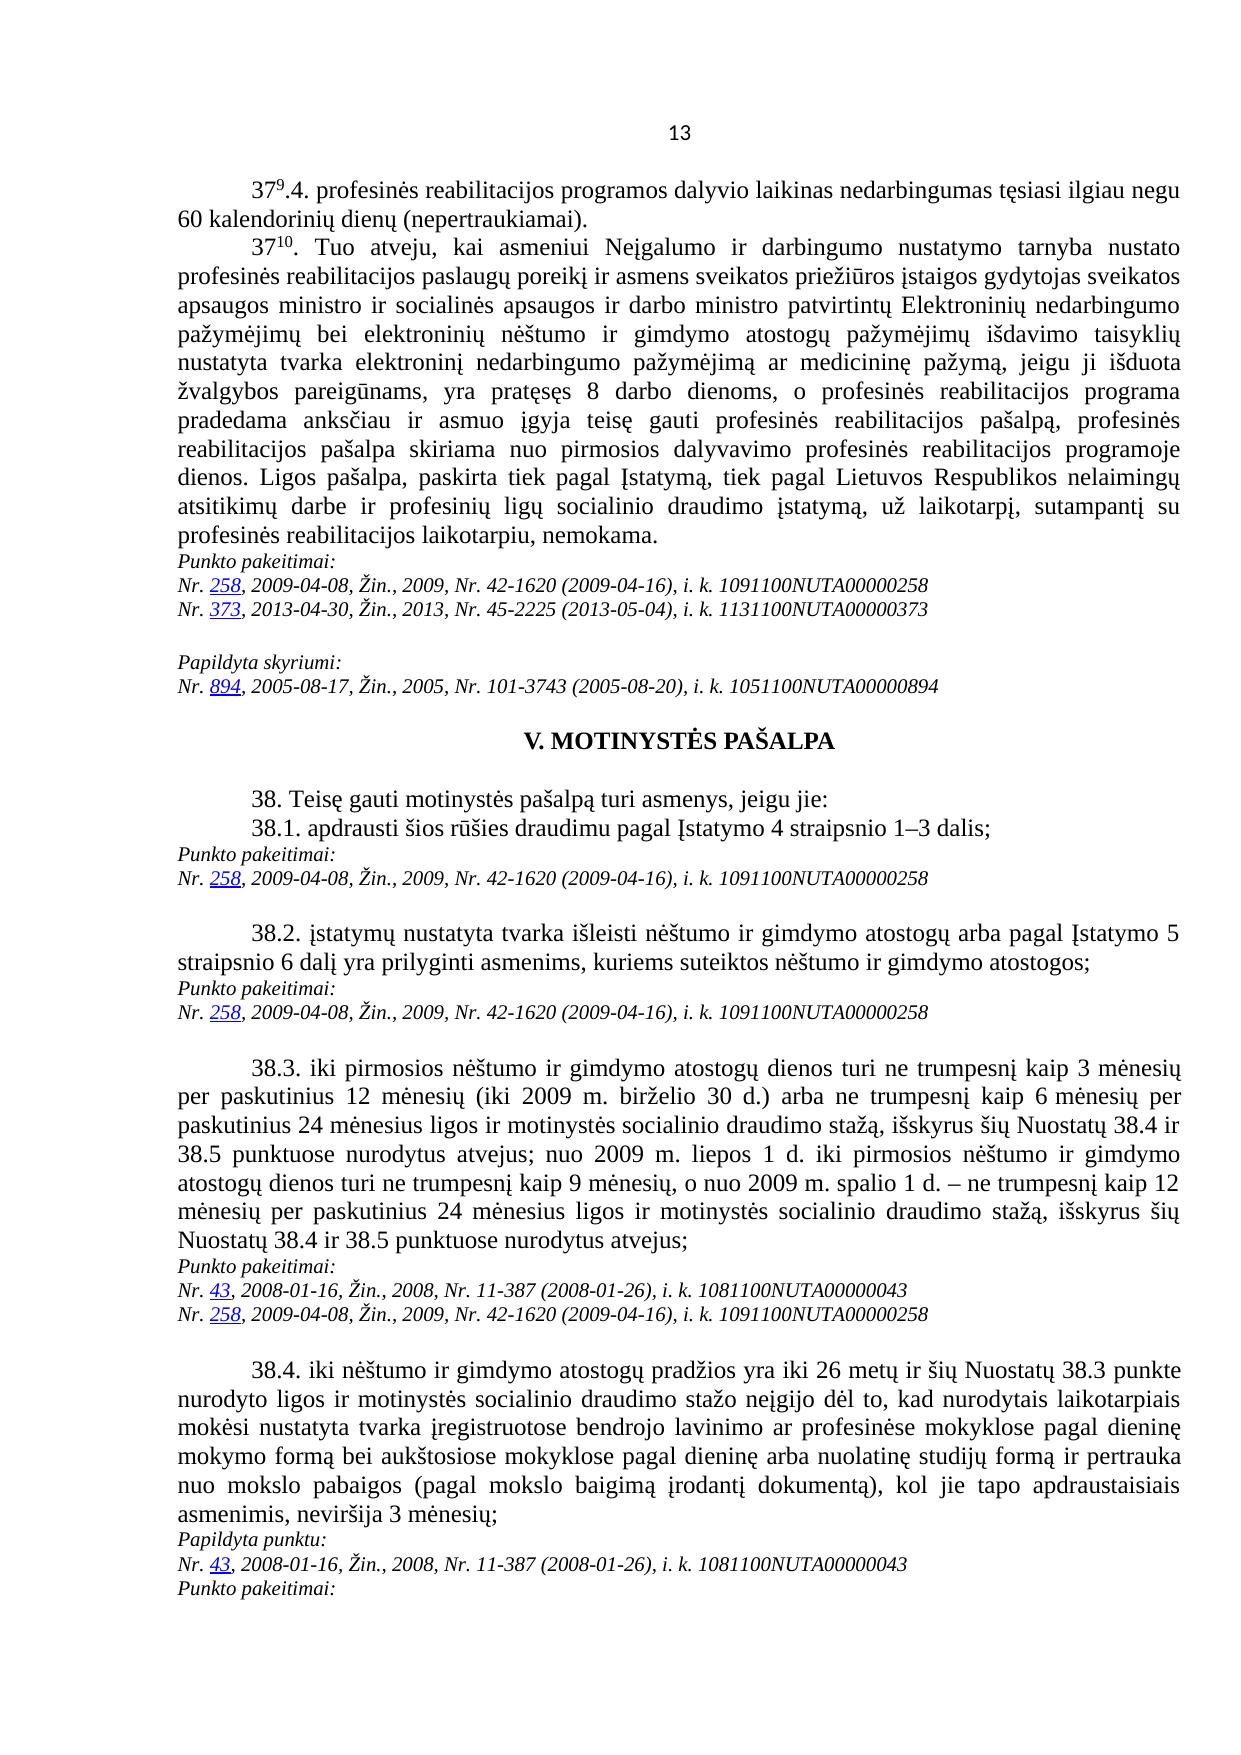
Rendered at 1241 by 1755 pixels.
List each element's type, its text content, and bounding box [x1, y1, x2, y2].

text 38.3. iki pirmosios nėštumo ir gimdymo atostogų dienos turi ne trumpesnį kaip 3 mėnesių per paskutinius 12 mėnesių (iki 2009 m. birželio 30 d.) arba ne trumpesnį kaip 6 mėnesių per paskutinius 24 mėnesius ligos ir motinystės socialinio draudimo stažą, išskyrus šių Nuostatų 38.4 ir 38.5 punktuose nurodytus atvejus; nuo 2009 m. liepos 1 d. iki pirmosios nėštumo ir gimdymo atostogų dienos turi ne trumpesnį kaip 9 mėnesių, o nuo 2009 m. spalio 1 d. – ne trumpesnį kaip 12 mėnesių per paskutinius 24 mėnesius ligos ir motinystės socialinio draudimo stažą, išskyrus šių Nuostatų 38.4 ir 38.5 punktuose nurodytus atvejus; [177, 1053, 1181, 1254]
text Papildyta punktu: [177, 1527, 1181, 1551]
text Punkto pakeitimai: [177, 841, 1181, 866]
text Punkto pakeitimai: [177, 976, 1181, 1000]
text 38.4. iki nėštumo ir gimdymo atostogų pradžios yra iki 26 metų ir šių Nuostatų 38.3 punkte nurodyto ligos ir motinystės socialinio draudimo stažo neįgijo dėl to, kad nurodytais laikotarpiais mokėsi nustatyta tvarka įregistruotose bendrojo lavinimo ar profesinėse mokyklose pagal dieninę mokymo formą bei aukštosiose mokyklose pagal dieninę arba nuolatinę studijų formą ir pertrauka nuo mokslo pabaigos (pagal mokslo baigimą įrodantį dokumentą), kol jie tapo apdraustaisiais asmenimis, neviršija 3 mėnesių; [177, 1355, 1181, 1527]
text 38.1. apdrausti šios rūšies draudimu pagal Įstatymo 4 straipsnio 1–3 dalis; [177, 813, 1181, 841]
text Punkto pakeitimai: [177, 549, 1181, 573]
text Punkto pakeitimai: [177, 1254, 1181, 1278]
text Nr. 894, 2005-08-17, Žin., 2005, Nr. 101-3743 (2005-08-20), i. k. 1051100NUTA00000894 [177, 674, 1181, 698]
text V. MOTINYSTĖS PAŠALPA [177, 726, 1181, 755]
text Nr. 258, 2009-04-08, Žin., 2009, Nr. 42-1620 (2009-04-16), i. k. 1091100NUTA00000258 [177, 573, 1181, 597]
text 3710. Tuo atveju, kai asmeniui Neįgalumo ir darbingumo nustatymo tarnyba nustato profesinės reabilitacijos paslaugų poreikį ir asmens sveikatos priežiūros įstaigos gydytojas sveikatos apsaugos ministro ir socialinės apsaugos ir darbo ministro patvirtintų Elektroninių nedarbingumo pažymėjimų bei elektroninių nėštumo ir gimdymo atostogų pažymėjimų išdavimo taisyklių nustatyta tvarka elektroninį nedarbingumo pažymėjimą ar medicininę pažymą, jeigu ji išduota žvalgybos pareigūnams, yra pratęsęs 8 darbo dienoms, o profesinės reabilitacijos programa pradedama anksčiau ir asmuo įgyja teisę gauti profesinės reabilitacijos pašalpą, profesinės reabilitacijos pašalpa skiriama nuo pirmosios dalyvavimo profesinės reabilitacijos programoje dienos. Ligos pašalpa, paskirta tiek pagal Įstatymą, tiek pagal Lietuvos Respublikos nelaimingų atsitikimų darbe ir profesinių ligų socialinio draudimo įstatymą, už laikotarpį, sutampantį su profesinės reabilitacijos laikotarpiu, nemokama. [177, 232, 1181, 549]
text Nr. 43, 2008-01-16, Žin., 2008, Nr. 11-387 (2008-01-26), i. k. 1081100NUTA00000043 [177, 1551, 1181, 1576]
text Nr. 258, 2009-04-08, Žin., 2009, Nr. 42-1620 (2009-04-16), i. k. 1091100NUTA00000258 [177, 1000, 1181, 1024]
text 379.4. profesinės reabilitacijos programos dalyvio laikinas nedarbingumas tęsiasi ilgiau negu 60 kalendorinių dienų (nepertraukiamai). [177, 175, 1181, 232]
text Papildyta skyriumi: [177, 649, 1181, 674]
text Punkto pakeitimai: [177, 1576, 1181, 1599]
text Nr. 258, 2009-04-08, Žin., 2009, Nr. 42-1620 (2009-04-16), i. k. 1091100NUTA00000258 [177, 866, 1181, 889]
text 38.2. įstatymų nustatyta tvarka išleisti nėštumo ir gimdymo atostogų arba pagal Įstatymo 5 straipsnio 6 dalį yra prilyginti asmenims, kuriems suteiktos nėštumo ir gimdymo atostogos; [177, 918, 1181, 976]
text Nr. 373, 2013-04-30, Žin., 2013, Nr. 45-2225 (2013-05-04), i. k. 1131100NUTA00000373 [177, 597, 1181, 621]
text 38. Teisę gauti motinystės pašalpą turi asmenys, jeigu jie: [177, 784, 1181, 813]
text Nr. 43, 2008-01-16, Žin., 2008, Nr. 11-387 (2008-01-26), i. k. 1081100NUTA00000043 [177, 1278, 1181, 1302]
text Nr. 258, 2009-04-08, Žin., 2009, Nr. 42-1620 (2009-04-16), i. k. 1091100NUTA00000258 [177, 1302, 1181, 1326]
